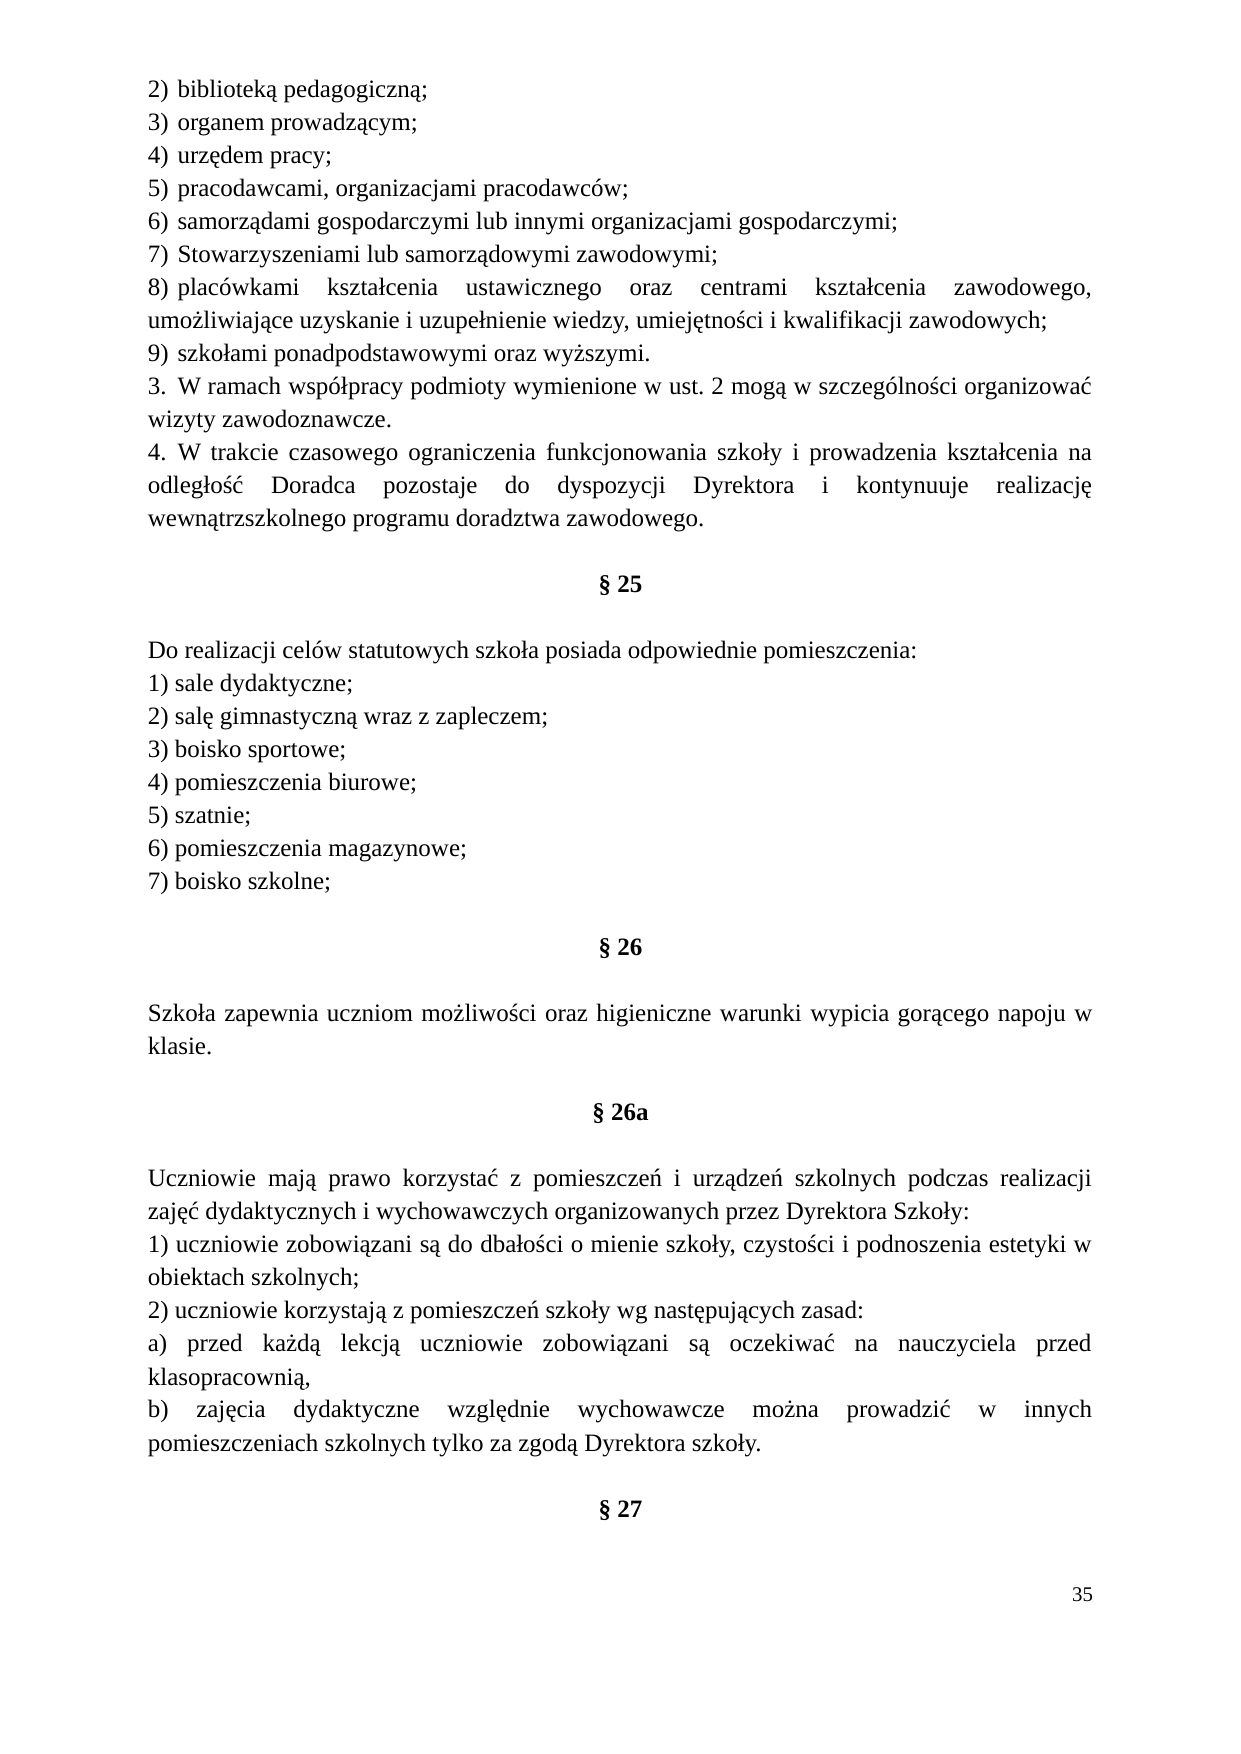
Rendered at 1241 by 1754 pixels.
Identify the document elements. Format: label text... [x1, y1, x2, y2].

list organem prowadzącym; [148, 107, 1093, 136]
text 7) boisko szkolne; [148, 866, 1093, 895]
list urzędem pracy; [148, 140, 1093, 168]
text § 27 [148, 1494, 1093, 1522]
list szkołami ponadpodstawowymi oraz wyższymi. [148, 338, 1093, 367]
list biblioteką pedagogiczną; [148, 74, 1093, 102]
text § 26a [148, 1097, 1093, 1126]
text 2) salę gimnastyczną wraz z zapleczem; [148, 701, 1093, 730]
list pracodawcami, organizacjami pracodawców; [148, 173, 1093, 202]
list W ramach współpracy podmioty wymienione w ust. 2 mogą w szczególności organizować wizyty zawodoznawcze. [148, 371, 1093, 433]
text b) zajęcia dydaktyczne względnie wychowawcze można prowadzić w innych pomieszczeniach szkolnych tylko za zgodą Dyrektora szkoły. [148, 1394, 1093, 1456]
text Szkoła zapewnia uczniom możliwości oraz higieniczne warunki wypicia gorącego napoju w klasie. [148, 998, 1093, 1060]
text 6) pomieszczenia magazynowe; [148, 833, 1093, 862]
text 1) uczniowie zobowiązani są do dbałości o mienie szkoły, czystości i podnoszenia estetyki w obiektach szkolnych; [148, 1229, 1093, 1291]
text 4) pomieszczenia biurowe; [148, 767, 1093, 796]
list placówkami kształcenia ustawicznego oraz centrami kształcenia zawodowego, umożliwiające uzyskanie i uzupełnienie wiedzy, umiejętności i kwalifikacji zawodowych; [148, 272, 1093, 334]
list samorządami gospodarczymi lub innymi organizacjami gospodarczymi; [148, 206, 1093, 234]
text 5) szatnie; [148, 800, 1093, 829]
text 3) boisko sportowe; [148, 734, 1093, 763]
text § 25 [148, 569, 1093, 598]
text a) przed każdą lekcją uczniowie zobowiązani są oczekiwać na nauczyciela przed klasopracownią, [148, 1328, 1093, 1390]
list W trakcie czasowego ograniczenia funkcjonowania szkoły i prowadzenia kształcenia na odległość Doradca pozostaje do dyspozycji Dyrektora i kontynuuje realizację wewnątrzszkolnego programu doradztwa zawodowego. [148, 437, 1093, 532]
text Uczniowie mają prawo korzystać z pomieszczeń i urządzeń szkolnych podczas realizacji zajęć dydaktycznych i wychowawczych organizowanych przez Dyrektora Szkoły: [148, 1163, 1093, 1225]
text 2) uczniowie korzystają z pomieszczeń szkoły wg następujących zasad: [148, 1296, 1093, 1324]
text § 26 [148, 932, 1093, 961]
list Stowarzyszeniami lub samorządowymi zawodowymi; [148, 239, 1093, 268]
text Do realizacji celów statutowych szkoła posiada odpowiednie pomieszczenia: [148, 635, 1093, 664]
text 1) sale dydaktyczne; [148, 668, 1093, 697]
